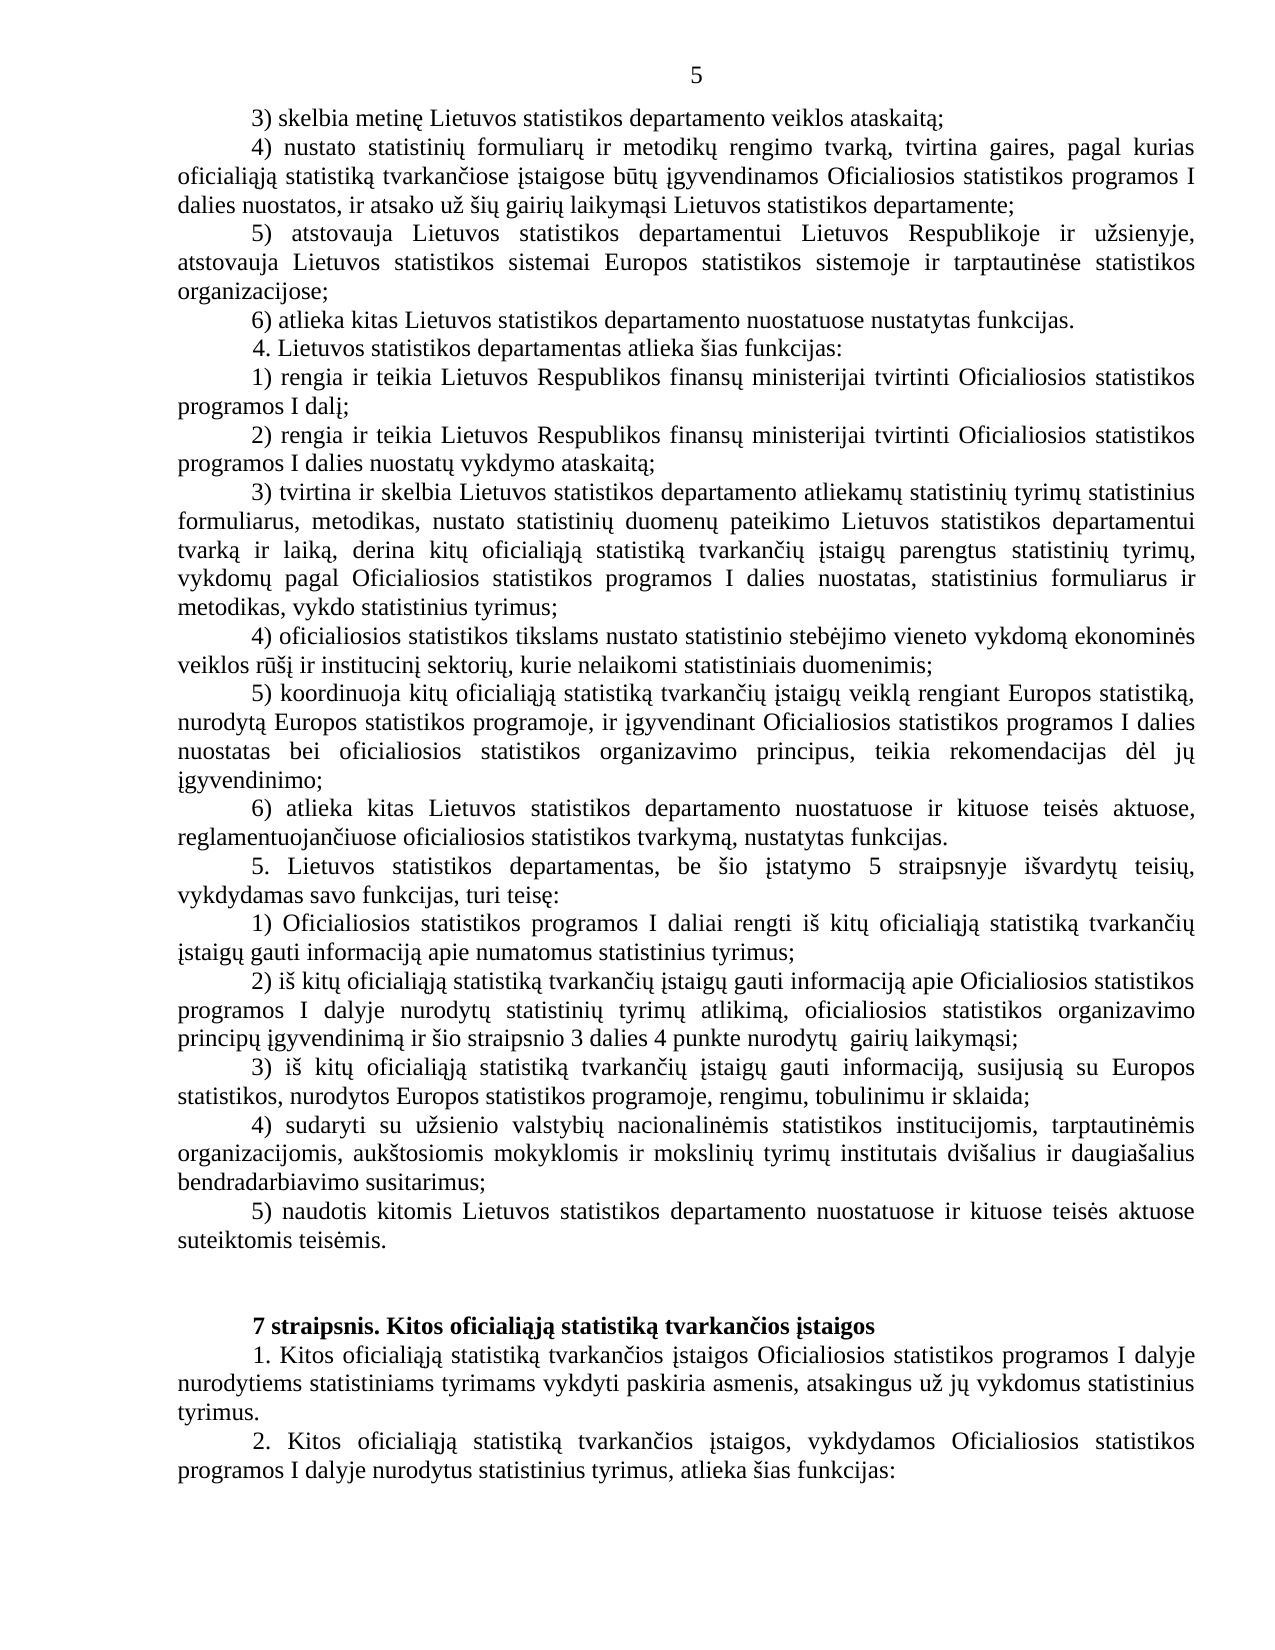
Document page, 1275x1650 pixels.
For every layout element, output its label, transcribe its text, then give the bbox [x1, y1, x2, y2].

text 2) rengia ir teikia Lietuvos Respublikos finansų ministerijai tvirtinti Oficialiosios statistikos programos I dalies nuostatų vykdymo ataskaitą; [177, 420, 1196, 477]
text 1) Oficialiosios statistikos programos I daliai rengti iš kitų oficialiąją statistiką tvarkančių įstaigų gauti informaciją apie numatomus statistinius tyrimus; [177, 908, 1196, 966]
text 4) nustato statistinių formuliarų ir metodikų rengimo tvarką, tvirtina gaires, pagal kurias oficialiąją statistiką tvarkančiose įstaigose būtų įgyvendinamos Oficialiosios statistikos programos I dalies nuostatos, ir atsako už šių gairių laikymąsi Lietuvos statistikos departamente; [177, 132, 1196, 218]
text 5. Lietuvos statistikos departamentas, be šio įstatymo 5 straipsnyje išvardytų teisių, vykdydamas savo funkcijas, turi teisę: [177, 851, 1196, 908]
text 5) koordinuoja kitų oficialiąją statistiką tvarkančių įstaigų veiklą rengiant Europos statistiką, nurodytą Europos statistikos programoje, ir įgyvendinant Oficialiosios statistikos programos I dalies nuostatas bei oficialiosios statistikos organizavimo principus, teikia rekomendacijas dėl jų įgyvendinimo; [177, 678, 1196, 793]
text 4) oficialiosios statistikos tikslams nustato statistinio stebėjimo vieneto vykdomą ekonominės veiklos rūšį ir institucinį sektorių, kurie nelaikomi statistiniais duomenimis; [177, 621, 1196, 678]
text 3) iš kitų oficialiąją statistiką tvarkančių įstaigų gauti informaciją, susijusią su Europos statistikos, nurodytos Europos statistikos programoje, rengimu, tobulinimu ir sklaida; [177, 1052, 1196, 1110]
text 5) atstovauja Lietuvos statistikos departamentui Lietuvos Respublikoje ir užsienyje, atstovauja Lietuvos statistikos sistemai Europos statistikos sistemoje ir tarptautinėse statistikos organizacijose; [177, 218, 1196, 305]
text 5) naudotis kitomis Lietuvos statistikos departamento nuostatuose ir kituose teisės aktuose suteiktomis teisėmis. [177, 1196, 1196, 1253]
text 6) atlieka kitas Lietuvos statistikos departamento nuostatuose ir kituose teisės aktuose, reglamentuojančiuose oficialiosios statistikos tvarkymą, nustatytas funkcijas. [177, 793, 1196, 851]
text 7 straipsnis. Kitos oficialiąją statistiką tvarkančios įstaigos [177, 1311, 1196, 1340]
text 4. Lietuvos statistikos departamentas atlieka šias funkcijas: [252, 333, 1196, 362]
text 1) rengia ir teikia Lietuvos Respublikos finansų ministerijai tvirtinti Oficialiosios statistikos programos I dalį; [177, 362, 1196, 420]
text 1. Kitos oficialiąją statistiką tvarkančios įstaigos Oficialiosios statistikos programos I dalyje nurodytiems statistiniams tyrimams vykdyti paskiria asmenis, atsakingus už jų vykdomus statistinius tyrimus. [177, 1340, 1196, 1426]
text 2. Kitos oficialiąją statistiką tvarkančios įstaigos, vykdydamos Oficialiosios statistikos programos I dalyje nurodytus statistinius tyrimus, atlieka šias funkcijas: [177, 1426, 1196, 1483]
text 3) tvirtina ir skelbia Lietuvos statistikos departamento atliekamų statistinių tyrimų statistinius formuliarus, metodikas, nustato statistinių duomenų pateikimo Lietuvos statistikos departamentui tvarką ir laiką, derina kitų oficialiąją statistiką tvarkančių įstaigų parengtus statistinių tyrimų, vykdomų pagal Oficialiosios statistikos programos I dalies nuostatas, statistinius formuliarus ir metodikas, vykdo statistinius tyrimus; [177, 477, 1196, 621]
text 2) iš kitų oficialiąją statistiką tvarkančių įstaigų gauti informaciją apie Oficialiosios statistikos programos I dalyje nurodytų statistinių tyrimų atlikimą, oficialiosios statistikos organizavimo principų įgyvendinimą ir šio straipsnio 3 dalies 4 punkte nurodytų gairių laikymąsi; [177, 966, 1196, 1052]
text 4) sudaryti su užsienio valstybių nacionalinėmis statistikos institucijomis, tarptautinėmis organizacijomis, aukštosiomis mokyklomis ir mokslinių tyrimų institutais dvišalius ir daugiašalius bendradarbiavimo susitarimus; [177, 1110, 1196, 1196]
text 3) skelbia metinę Lietuvos statistikos departamento veiklos ataskaitą; [177, 103, 1196, 132]
text 6) atlieka kitas Lietuvos statistikos departamento nuostatuose nustatytas funkcijas. [177, 305, 1196, 333]
